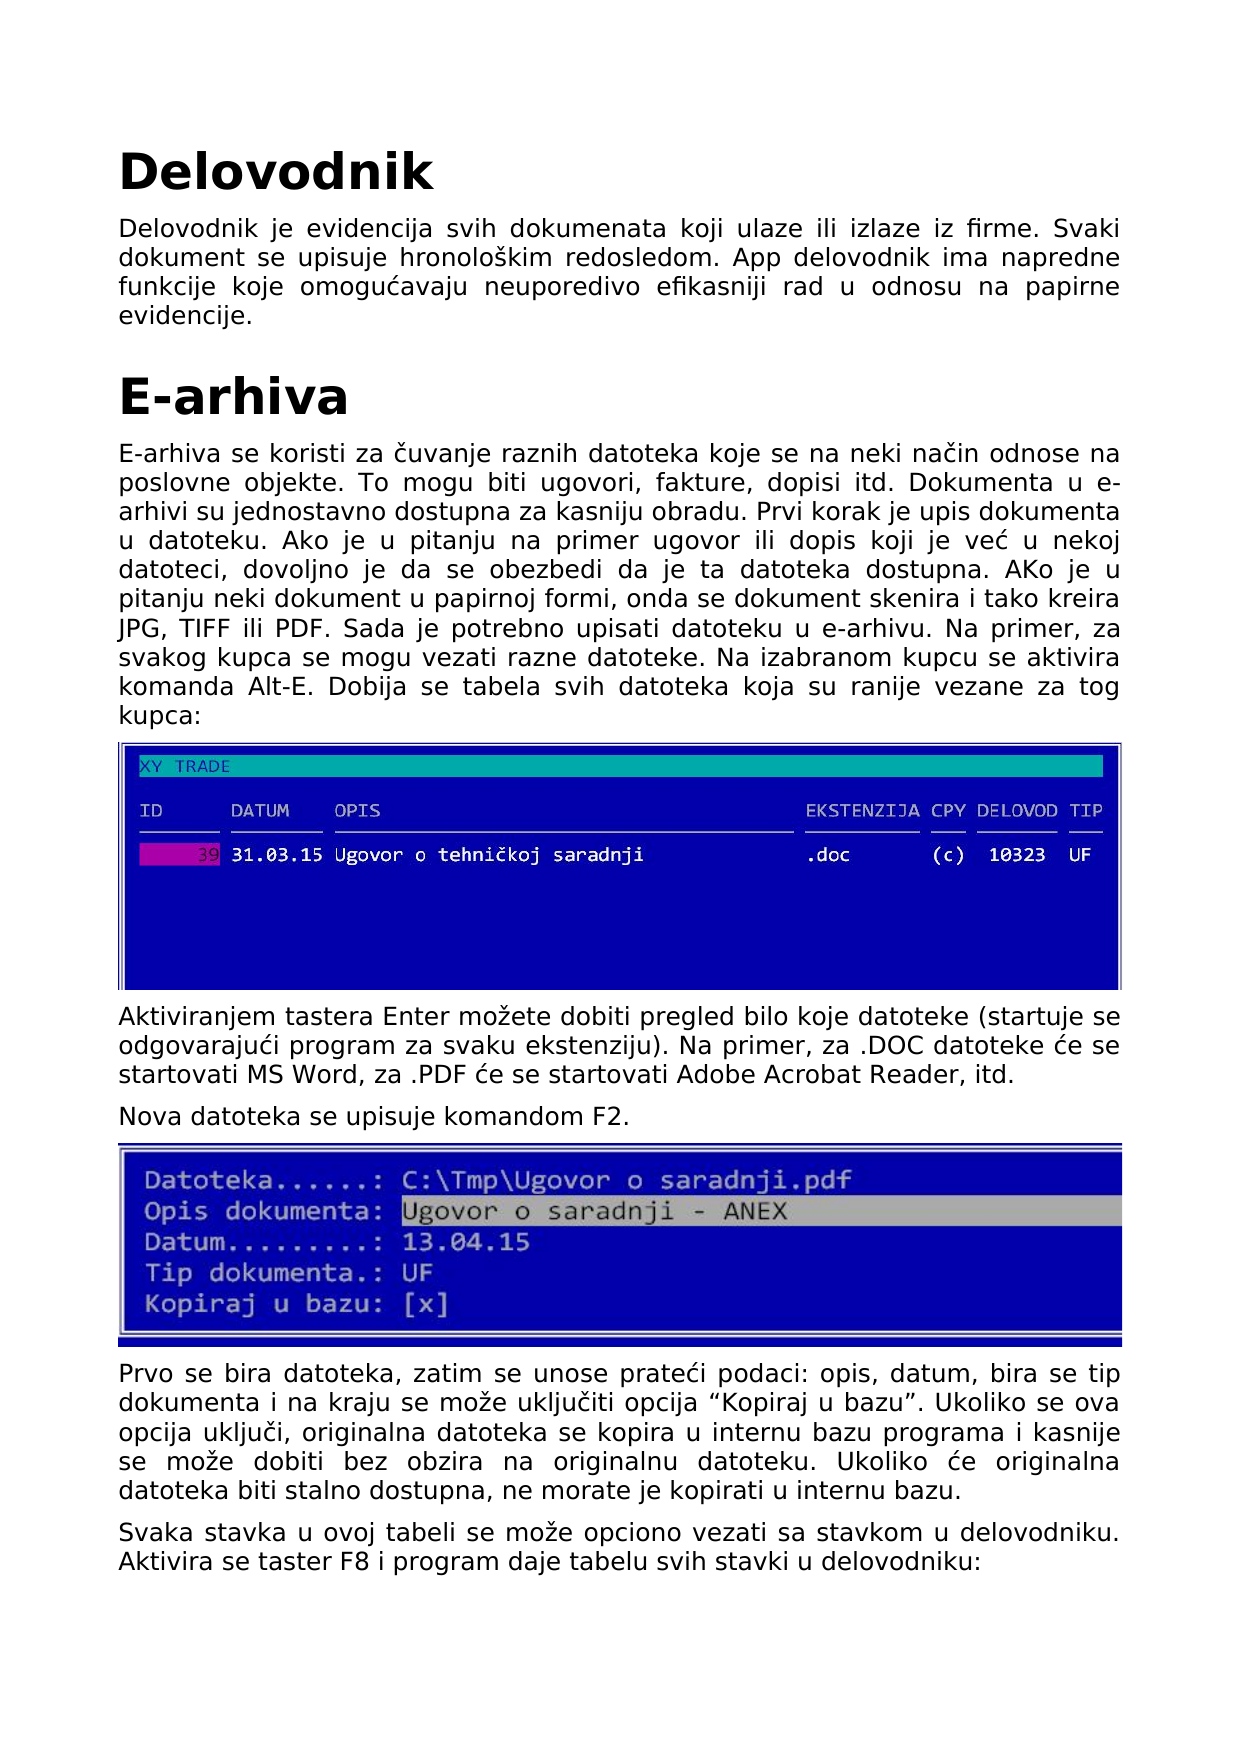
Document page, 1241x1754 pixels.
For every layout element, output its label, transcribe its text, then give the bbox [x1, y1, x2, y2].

subtitle Delovodnik [118, 143, 1122, 201]
text Aktiviranjem tastera Enter možete dobiti pregled bilo koje datoteke (startuje se odgovarajući program za svaku ekstenziju). Na primer, za .DOC datoteke će se startovati MS Word, za .PDF će se startovati Adobe Acrobat Reader, itd. [118, 1002, 1122, 1089]
picture [118, 742, 1123, 990]
text Delovodnik je evidencija svih dokumenata koji ulaze ili izlaze iz firme. Svaki dokument se upisuje hronološkim redosledom. App delovodnik ima napredne funkcije koje omogućavaju neuporedivo efikasniji rad u odnosu na papirne evidencije. [118, 214, 1122, 331]
text Nova datoteka se upisuje komandom F2. [118, 1102, 1122, 1131]
subtitle E-arhiva [118, 368, 1122, 426]
picture [118, 1143, 1123, 1347]
text Svaka stavka u ovoj tabeli se može opciono vezati sa stavkom u delovodniku. Aktivira se taster F8 i program daje tabelu svih stavki u delovodniku: [118, 1518, 1122, 1576]
text Prvo se bira datoteka, zatim se unose prateći podaci: opis, datum, bira se tip dokumenta i na kraju se može uključiti opcija “Kopiraj u bazu”. Ukoliko se ova opcija uključi, originalna datoteka se kopira u internu bazu programa i kasnije se može dobiti bez obzira na originalnu datoteku. Ukoliko će originalna datoteka biti stalno dostupna, ne morate je kopirati u internu bazu. [118, 1359, 1122, 1505]
text E-arhiva se koristi za čuvanje raznih datoteka koje se na neki način odnose na poslovne objekte. To mogu biti ugovori, fakture, dopisi itd. Dokumenta u e-arhivi su jednostavno dostupna za kasniju obradu. Prvi korak je upis dokumenta u datoteku. Ako je u pitanju na primer ugovor ili dopis koji je već u nekoj datoteci, dovoljno je da se obezbedi da je ta datoteka dostupna. AKo je u pitanju neki dokument u papirnoj formi, onda se dokument skenira i tako kreira JPG, TIFF ili PDF. Sada je potrebno upisati datoteku u e-arhivu. Na primer, za svakog kupca se mogu vezati razne datoteke. Na izabranom kupcu se aktivira komanda Alt-E. Dobija se tabela svih datoteka koja su ranije vezane za tog kupca: [118, 439, 1122, 730]
